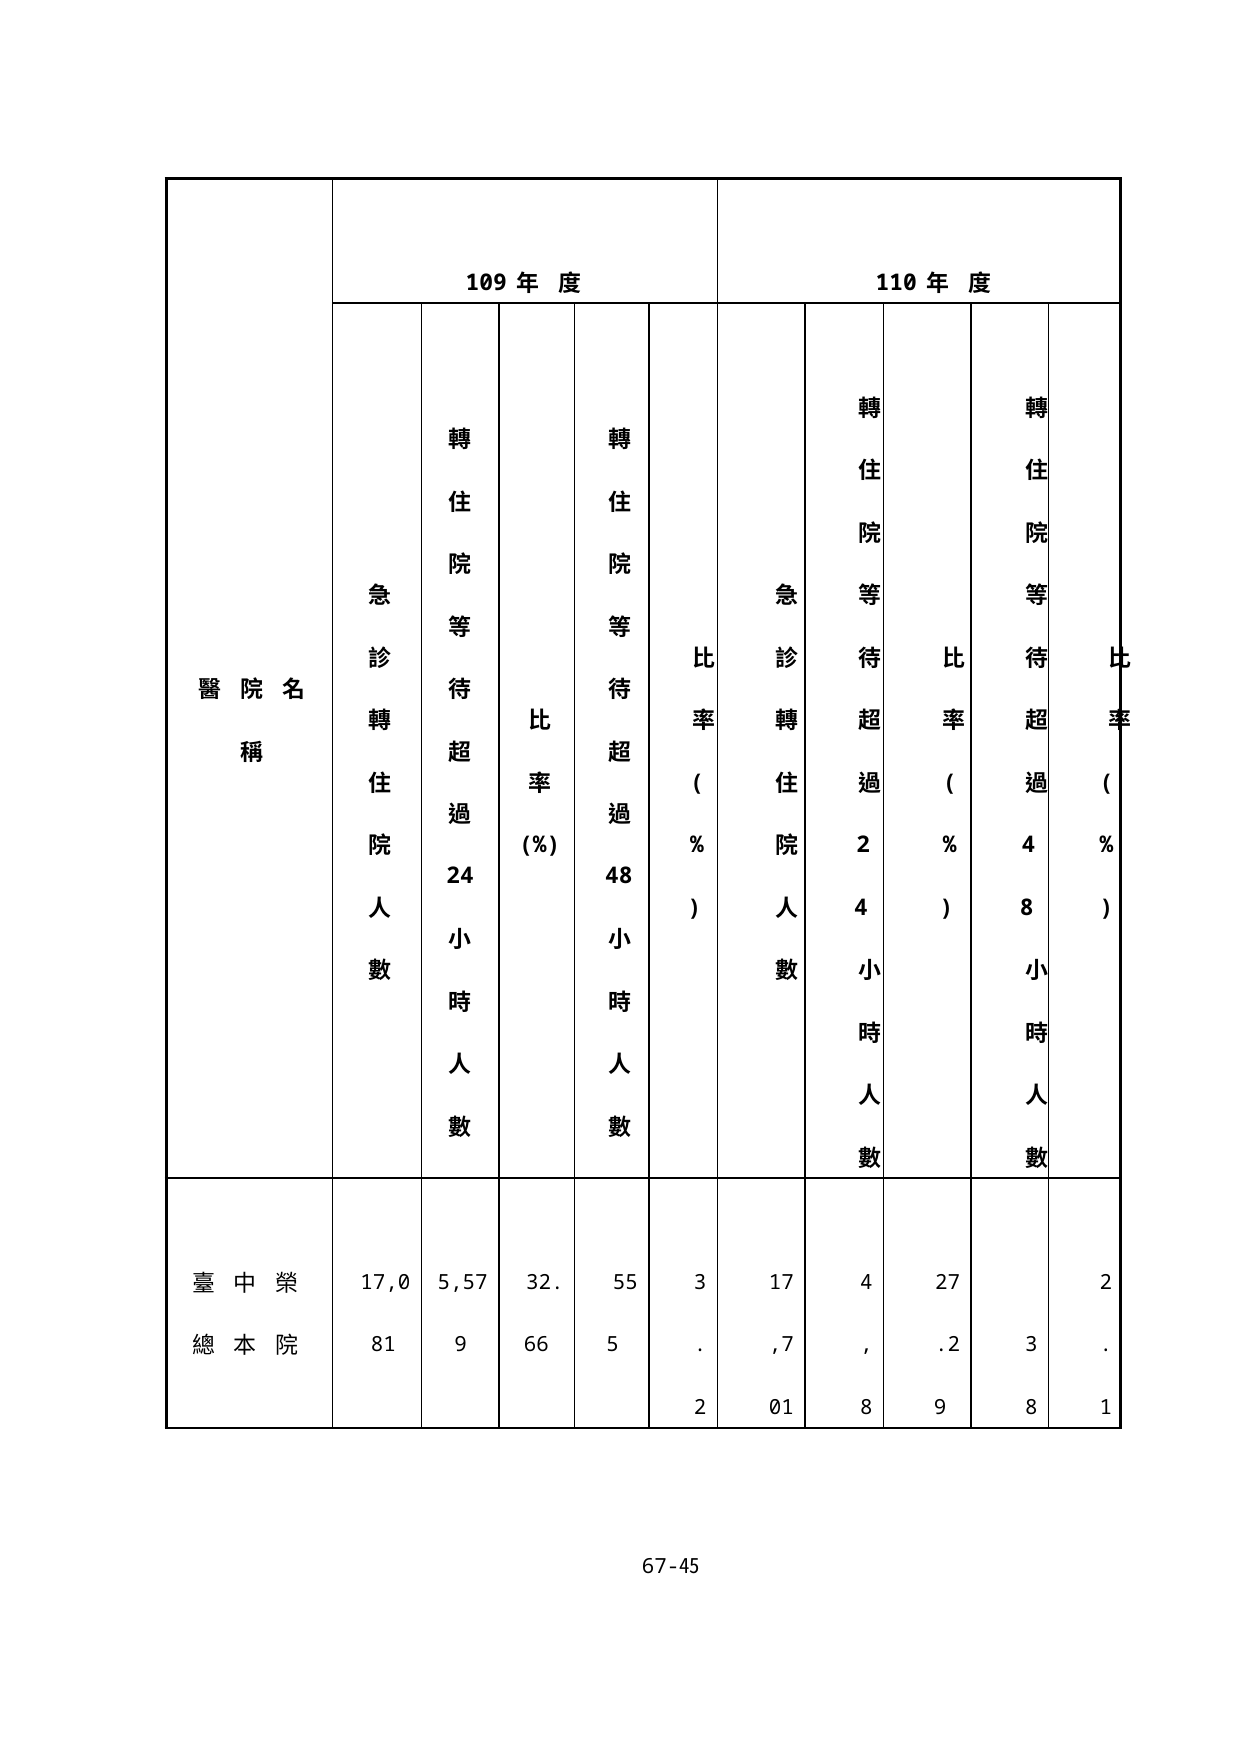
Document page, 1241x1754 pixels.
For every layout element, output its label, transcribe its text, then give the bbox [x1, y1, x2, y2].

table_cell 比率(%) [500, 304, 574, 1177]
table_cell 比率(%) [650, 304, 717, 1177]
table_header 醫院名稱 [168, 180, 332, 1177]
table_cell 轉住院等待超過48小時人數 [575, 304, 648, 1177]
table_cell 17,701 [718, 1179, 804, 1427]
table_cell 臺中榮總本院 [168, 1179, 332, 1427]
table_cell 3.2 [650, 1179, 717, 1427]
table_header 110年度 [718, 180, 1119, 302]
table_cell 38 [972, 1179, 1048, 1427]
table_cell 4,8 [806, 1179, 883, 1427]
table_cell 5,579 [422, 1179, 498, 1427]
table_cell 轉住院等待超過24小時人數 [422, 304, 498, 1177]
table_cell 32.66 [500, 1179, 574, 1427]
table_cell 急診轉住院人數 [333, 304, 421, 1177]
table_cell 17,081 [333, 1179, 421, 1427]
table_cell 27.29 [884, 1179, 970, 1427]
table_cell 轉住院等待超過48小時人數 [972, 304, 1048, 1177]
table_header 109年度 [333, 180, 717, 302]
table_cell 555 [575, 1179, 648, 1427]
table_cell 轉住院等待超過24小時人數 [806, 304, 883, 1177]
table_cell 比率(%) [884, 304, 970, 1177]
table_cell 2.1 [1049, 1179, 1119, 1427]
table_cell 急診轉住院人數 [718, 304, 804, 1177]
table_cell 比率(%) [1049, 304, 1119, 1177]
